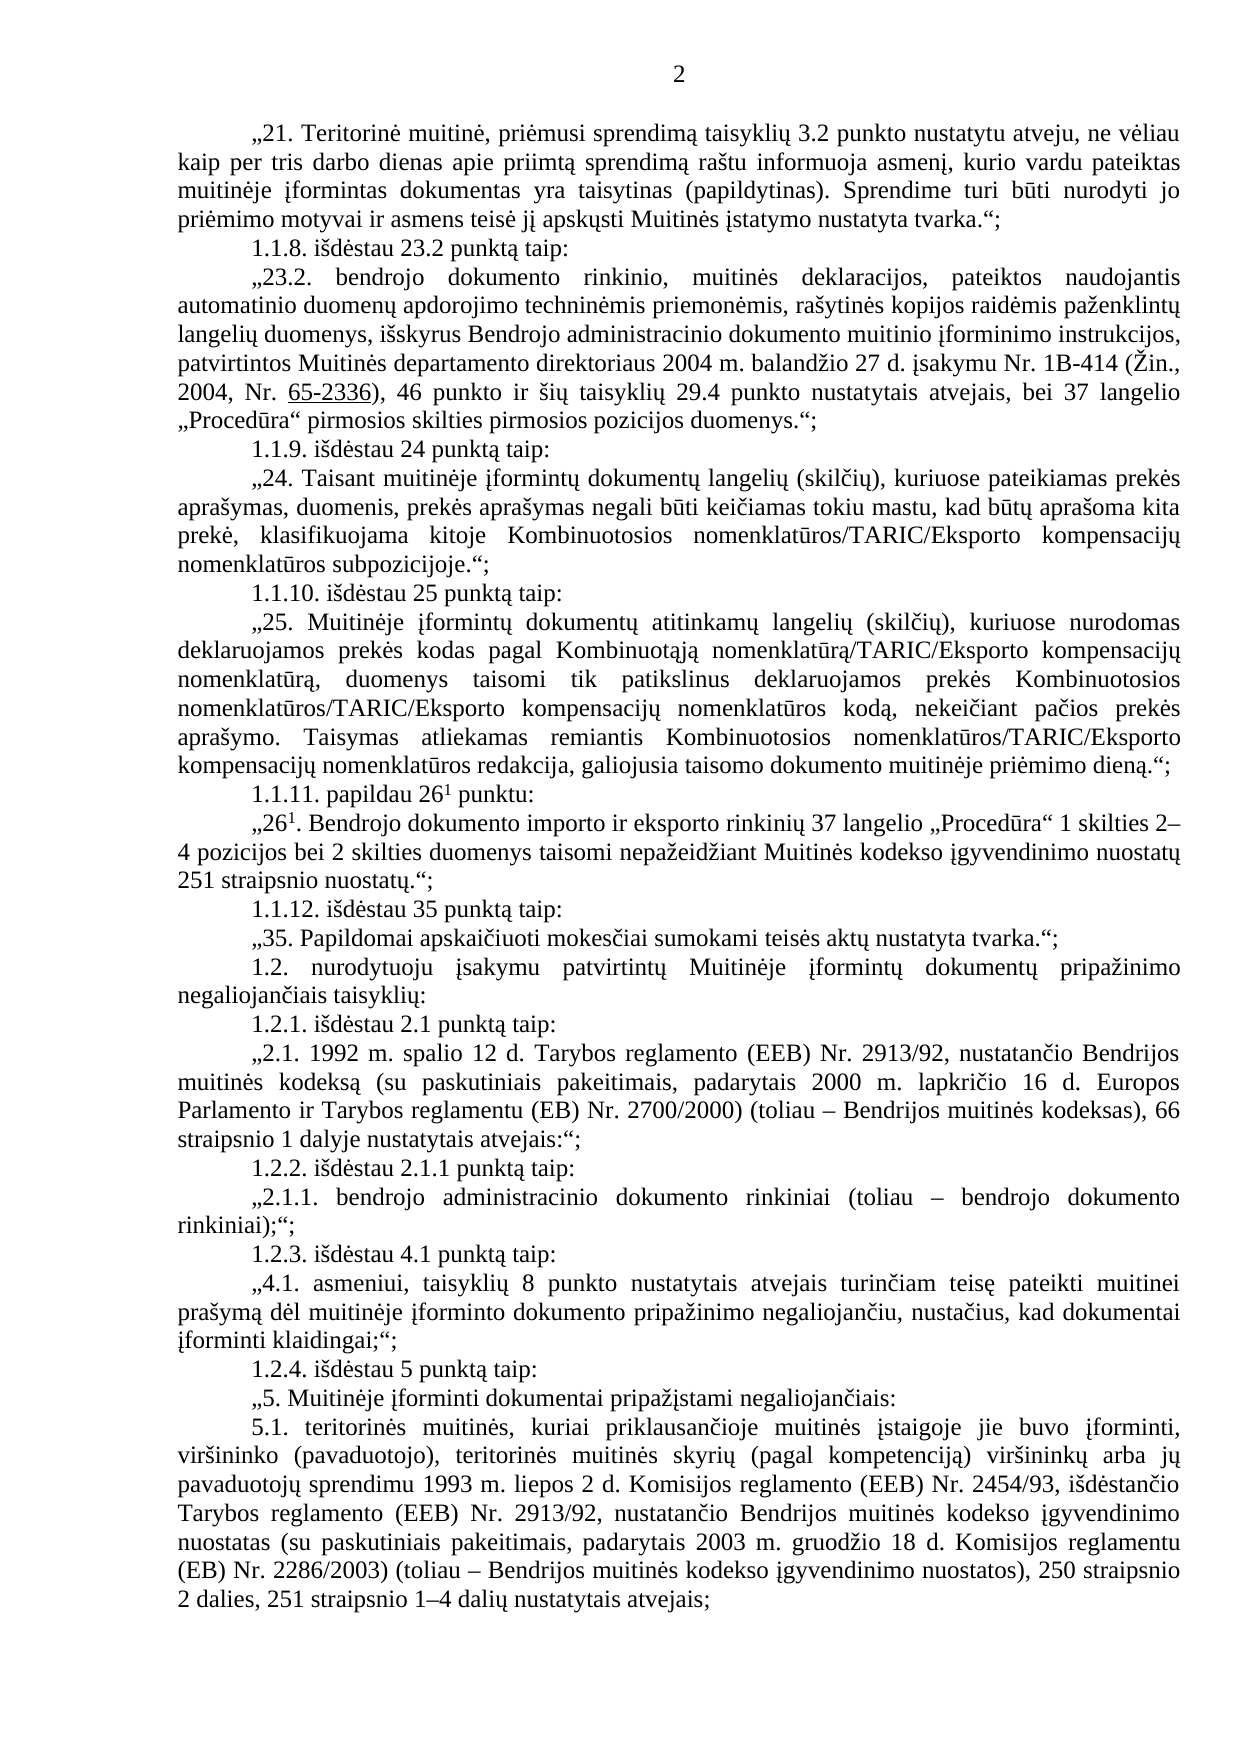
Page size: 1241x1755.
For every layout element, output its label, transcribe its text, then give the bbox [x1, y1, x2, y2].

text 1.1.8. išdėstau 23.2 punktą taip: [177, 233, 1181, 262]
text 1.2. nurodytuoju įsakymu patvirtintų Muitinėje įformintų dokumentų pripažinimo negaliojančiais taisyklių: [177, 952, 1181, 1009]
text „4.1. asmeniui, taisyklių 8 punkto nustatytais atvejais turinčiam teisę pateikti muitinei prašymą dėl muitinėje įforminto dokumento pripažinimo negaliojančiu, nustačius, kad dokumentai įforminti klaidingai;“; [177, 1268, 1181, 1354]
text 1.1.9. išdėstau 24 punktą taip: [177, 434, 1181, 463]
text 1.2.2. išdėstau 2.1.1 punktą taip: [177, 1153, 1181, 1182]
text „5. Muitinėje įforminti dokumentai pripažįstami negaliojančiais: [177, 1383, 1181, 1412]
text 1.1.11. papildau 261 punktu: [177, 779, 1181, 808]
text „24. Taisant muitinėje įformintų dokumentų langelių (skilčių), kuriuose pateikiamas prekės aprašymas, duomenis, prekės aprašymas negali būti keičiamas tokiu mastu, kad būtų aprašoma kita prekė, klasifikuojama kitoje Kombinuotosios nomenklatūros/TARIC/Eksporto kompensacijų nomenklatūros subpozicijoje.“; [177, 463, 1181, 578]
text „25. Muitinėje įformintų dokumentų atitinkamų langelių (skilčių), kuriuose nurodomas deklaruojamos prekės kodas pagal Kombinuotąją nomenklatūrą/TARIC/Eksporto kompensacijų nomenklatūrą, duomenys taisomi tik patikslinus deklaruojamos prekės Kombinuotosios nomenklatūros/TARIC/Eksporto kompensacijų nomenklatūros kodą, nekeičiant pačios prekės aprašymo. Taisymas atliekamas remiantis Kombinuotosios nomenklatūros/TARIC/Eksporto kompensacijų nomenklatūros redakcija, galiojusia taisomo dokumento muitinėje priėmimo dieną.“; [177, 607, 1181, 779]
text „261. Bendrojo dokumento importo ir eksporto rinkinių 37 langelio „Procedūra“ 1 skilties 2–4 pozicijos bei 2 skilties duomenys taisomi nepažeidžiant Muitinės kodekso įgyvendinimo nuostatų 251 straipsnio nuostatų.“; [177, 808, 1181, 894]
text „21. Teritorinė muitinė, priėmusi sprendimą taisyklių 3.2 punkto nustatytu atveju, ne vėliau kaip per tris darbo dienas apie priimtą sprendimą raštu informuoja asmenį, kurio vardu pateiktas muitinėje įformintas dokumentas yra taisytinas (papildytinas). Sprendime turi būti nurodyti jo priėmimo motyvai ir asmens teisė jį apskųsti Muitinės įstatymo nustatyta tvarka.“; [177, 118, 1181, 233]
text „35. Papildomai apskaičiuoti mokesčiai sumokami teisės aktų nustatyta tvarka.“; [177, 923, 1181, 952]
text „2.1.1. bendrojo administracinio dokumento rinkiniai (toliau – bendrojo dokumento rinkiniai);“; [177, 1182, 1181, 1239]
text 1.1.10. išdėstau 25 punktą taip: [177, 578, 1181, 607]
text 5.1. teritorinės muitinės, kuriai priklausančioje muitinės įstaigoje jie buvo įforminti, viršininko (pavaduotojo), teritorinės muitinės skyrių (pagal kompetenciją) viršininkų arba jų pavaduotojų sprendimu 1993 m. liepos 2 d. Komisijos reglamento (EEB) Nr. 2454/93, išdėstančio Tarybos reglamento (EEB) Nr. 2913/92, nustatančio Bendrijos muitinės kodekso įgyvendinimo nuostatas (su paskutiniais pakeitimais, padarytais 2003 m. gruodžio 18 d. Komisijos reglamentu (EB) Nr. 2286/2003) (toliau – Bendrijos muitinės kodekso įgyvendinimo nuostatos), 250 straipsnio 2 dalies, 251 straipsnio 1–4 dalių nustatytais atvejais; [177, 1412, 1181, 1613]
text 1.2.3. išdėstau 4.1 punktą taip: [177, 1239, 1181, 1268]
text 1.1.12. išdėstau 35 punktą taip: [177, 894, 1181, 923]
text „23.2. bendrojo dokumento rinkinio, muitinės deklaracijos, pateiktos naudojantis automatinio duomenų apdorojimo techninėmis priemonėmis, rašytinės kopijos raidėmis paženklintų langelių duomenys, išskyrus Bendrojo administracinio dokumento muitinio įforminimo instrukcijos, patvirtintos Muitinės departamento direktoriaus 2004 m. balandžio 27 d. įsakymu Nr. 1B-414 (Žin., 2004, Nr. 65-2336), 46 punkto ir šių taisyklių 29.4 punkto nustatytais atvejais, bei 37 langelio „Procedūra“ pirmosios skilties pirmosios pozicijos duomenys.“; [177, 262, 1181, 434]
text „2.1. 1992 m. spalio 12 d. Tarybos reglamento (EEB) Nr. 2913/92, nustatančio Bendrijos muitinės kodeksą (su paskutiniais pakeitimais, padarytais 2000 m. lapkričio 16 d. Europos Parlamento ir Tarybos reglamentu (EB) Nr. 2700/2000) (toliau – Bendrijos muitinės kodeksas), 66 straipsnio 1 dalyje nustatytais atvejais:“; [177, 1038, 1181, 1153]
text 1.2.4. išdėstau 5 punktą taip: [177, 1354, 1181, 1383]
text 1.2.1. išdėstau 2.1 punktą taip: [177, 1009, 1181, 1038]
